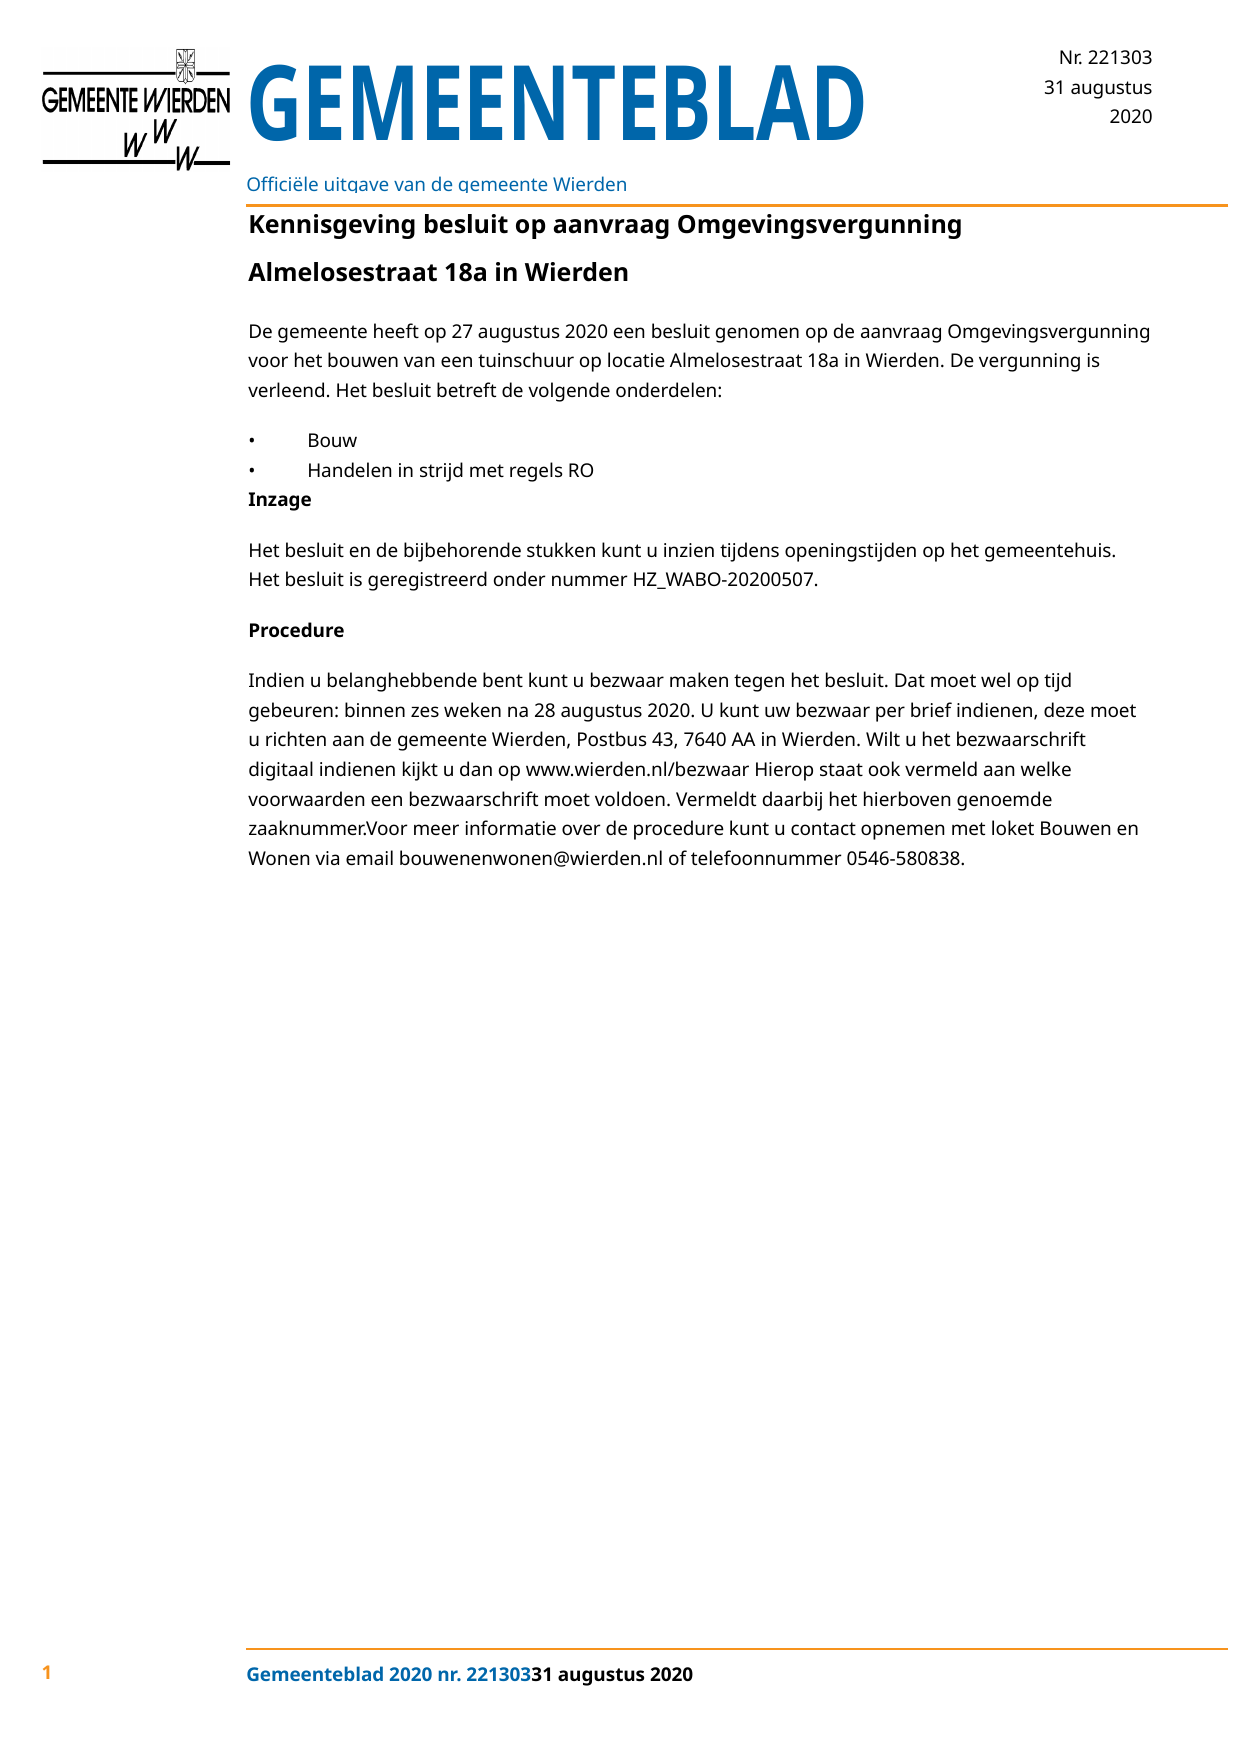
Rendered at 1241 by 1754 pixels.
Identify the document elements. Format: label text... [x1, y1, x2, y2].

list Bouw [248, 427, 1152, 453]
text Inzage [248, 487, 1152, 512]
picture [41, 47, 231, 172]
text Indien u belanghebbende bent kunt u bezwaar maken tegen het besluit. Dat moet wel op tijd gebeuren: binnen zes weken na 28 augustus 2020. U kunt uw bezwaar per brief indienen, deze moet u richten aan de gemeente Wierden, Postbus 43, 7640 AA in Wierden. Wilt u het bezwaarschrift digitaal indienen kijkt u dan op www.wierden.nl/bezwaar Hierop staat ook vermeld aan welke voorwaarden een bezwaarschrift moet voldoen. Vermeldt daarbij het hierboven genoemde zaaknummer.Voor meer informatie over de procedure kunt u contact opnemen met loket Bouwen en Wonen via email bouwenenwonen@wierden.nl of telefoonnummer 0546-580838. [248, 667, 1152, 871]
text Procedure [248, 617, 1152, 643]
list Handelen in strijd met regels RO [248, 457, 1152, 483]
text De gemeente heeft op 27 augustus 2020 een besluit genomen op de aanvraag Omgevingsvergunning voor het bouwen van een tuinschuur op locatie Almelosestraat 18a in Wierden. De vergunning is verleend. Het besluit betreft de volgende onderdelen: [248, 318, 1152, 403]
text Kennisgeving besluit op aanvraag Omgevingsvergunning Almelosestraat 18a in Wierden [248, 207, 1152, 288]
text Het besluit en de bijbehorende stukken kunt u inzien tijdens openingstijden op het gemeentehuis. Het besluit is geregistreerd onder nummer HZ_WABO-20200507. [248, 537, 1152, 592]
